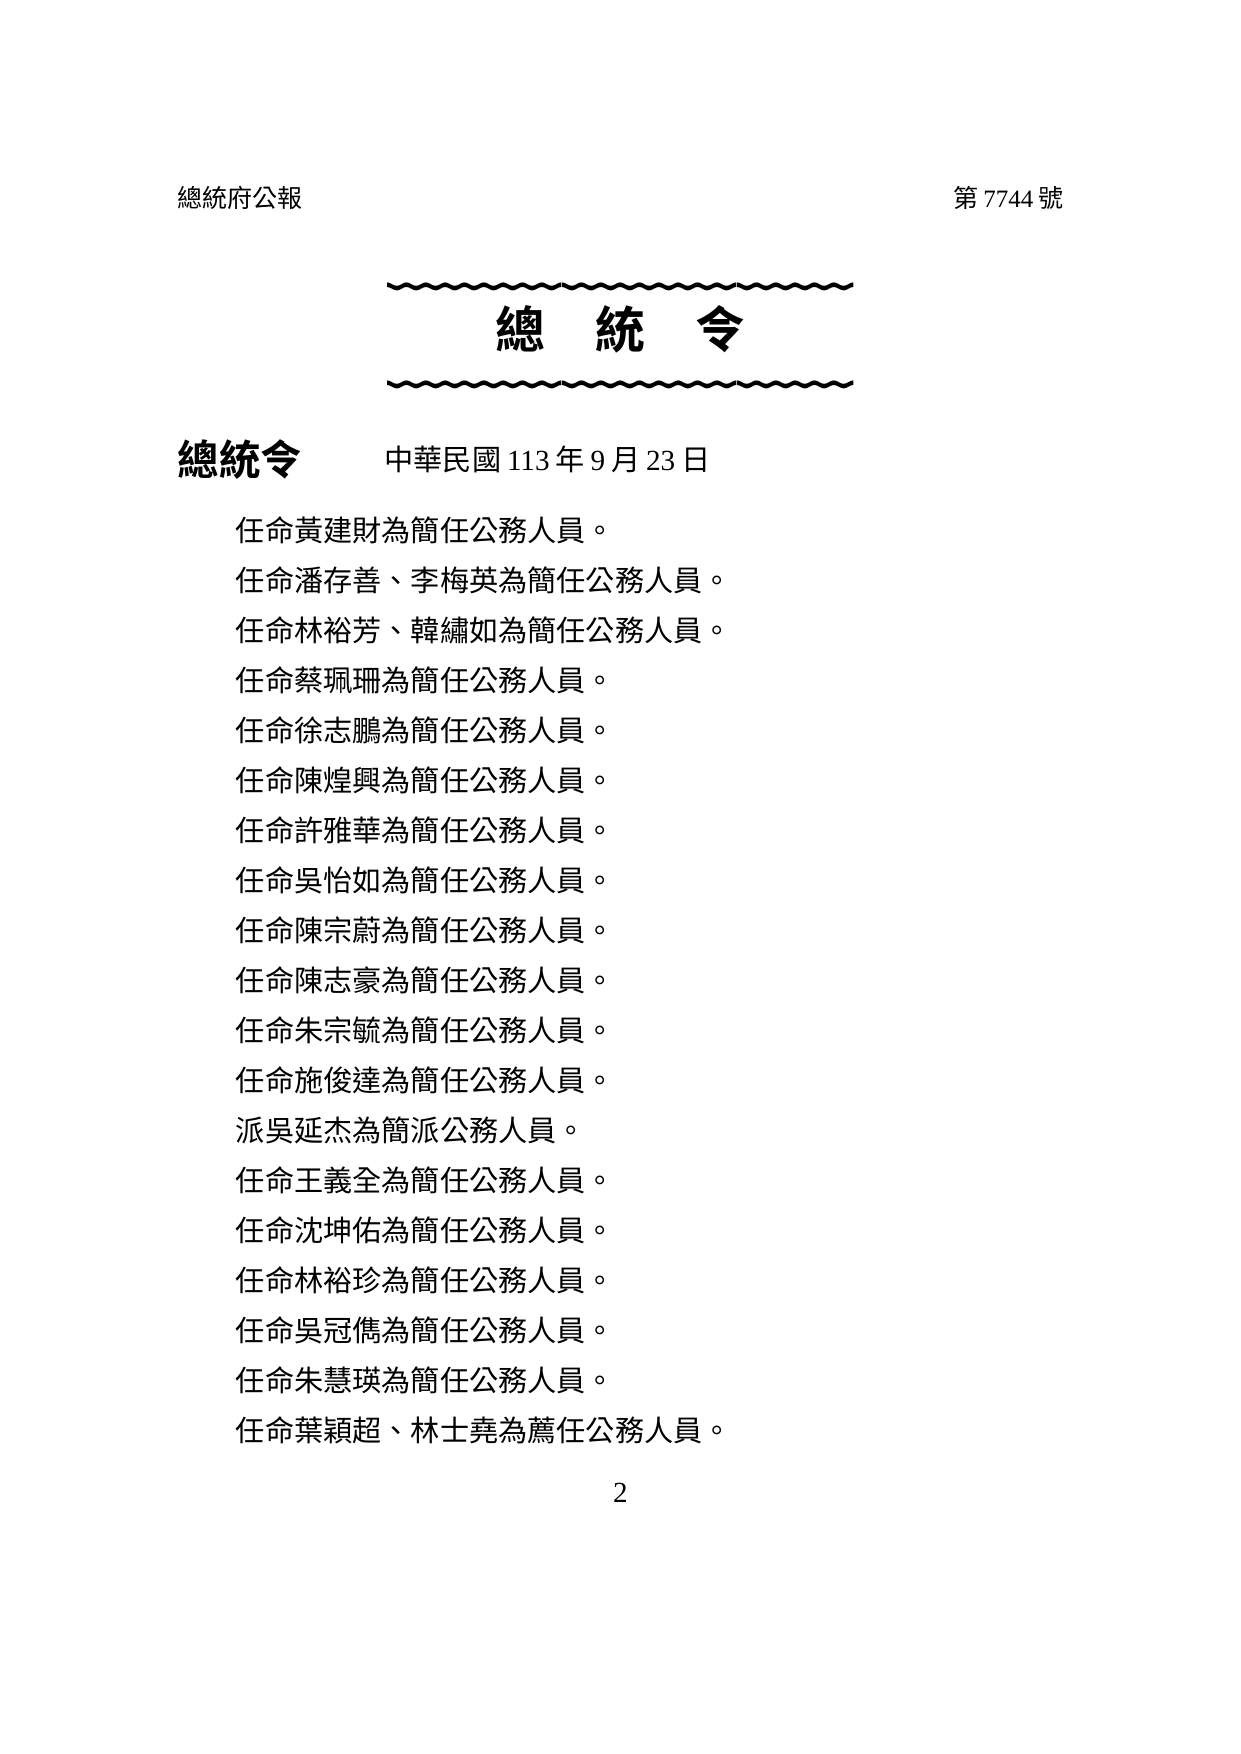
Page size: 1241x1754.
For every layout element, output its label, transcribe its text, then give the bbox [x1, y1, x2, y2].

text 任命徐志鵬為簡任公務人員。 [177, 702, 1063, 752]
table_header 總統令 [174, 413, 381, 502]
text 任命王義全為簡任公務人員。 [177, 1152, 1063, 1202]
text 任命吳冠儁為簡任公務人員。 [177, 1302, 1063, 1352]
table_header 中華民國113年9月23日 [381, 413, 877, 502]
text 任命葉穎超、林士堯為薦任公務人員。 [177, 1402, 1063, 1452]
text 任命沈坤佑為簡任公務人員。 [177, 1202, 1063, 1252]
text 任命蔡珮珊為簡任公務人員。 [177, 652, 1063, 702]
text 任命朱慧瑛為簡任公務人員。 [177, 1352, 1063, 1402]
text 任命陳煌興為簡任公務人員。 [177, 752, 1063, 802]
text 任命黃建財為簡任公務人員。 [177, 502, 1063, 552]
text ﹏﹏﹏﹏﹏﹏﹏﹏ [177, 266, 1063, 291]
text 任命施俊達為簡任公務人員。 [177, 1052, 1063, 1102]
text ﹏﹏﹏﹏﹏﹏﹏﹏ [177, 363, 1063, 388]
text 任命朱宗毓為簡任公務人員。 [177, 1002, 1063, 1052]
text 總統令 [177, 291, 1063, 363]
text 任命吳怡如為簡任公務人員。 [177, 852, 1063, 902]
text 任命林裕芳、韓繡如為簡任公務人員。 [177, 602, 1063, 652]
text 任命許雅華為簡任公務人員。 [177, 802, 1063, 852]
text 派吳延杰為簡派公務人員。 [177, 1102, 1063, 1152]
text 任命林裕珍為簡任公務人員。 [177, 1252, 1063, 1302]
text 任命陳宗蔚為簡任公務人員。 [177, 902, 1063, 952]
text 任命陳志豪為簡任公務人員。 [177, 952, 1063, 1002]
text 任命潘存善、李梅英為簡任公務人員。 [177, 552, 1063, 602]
